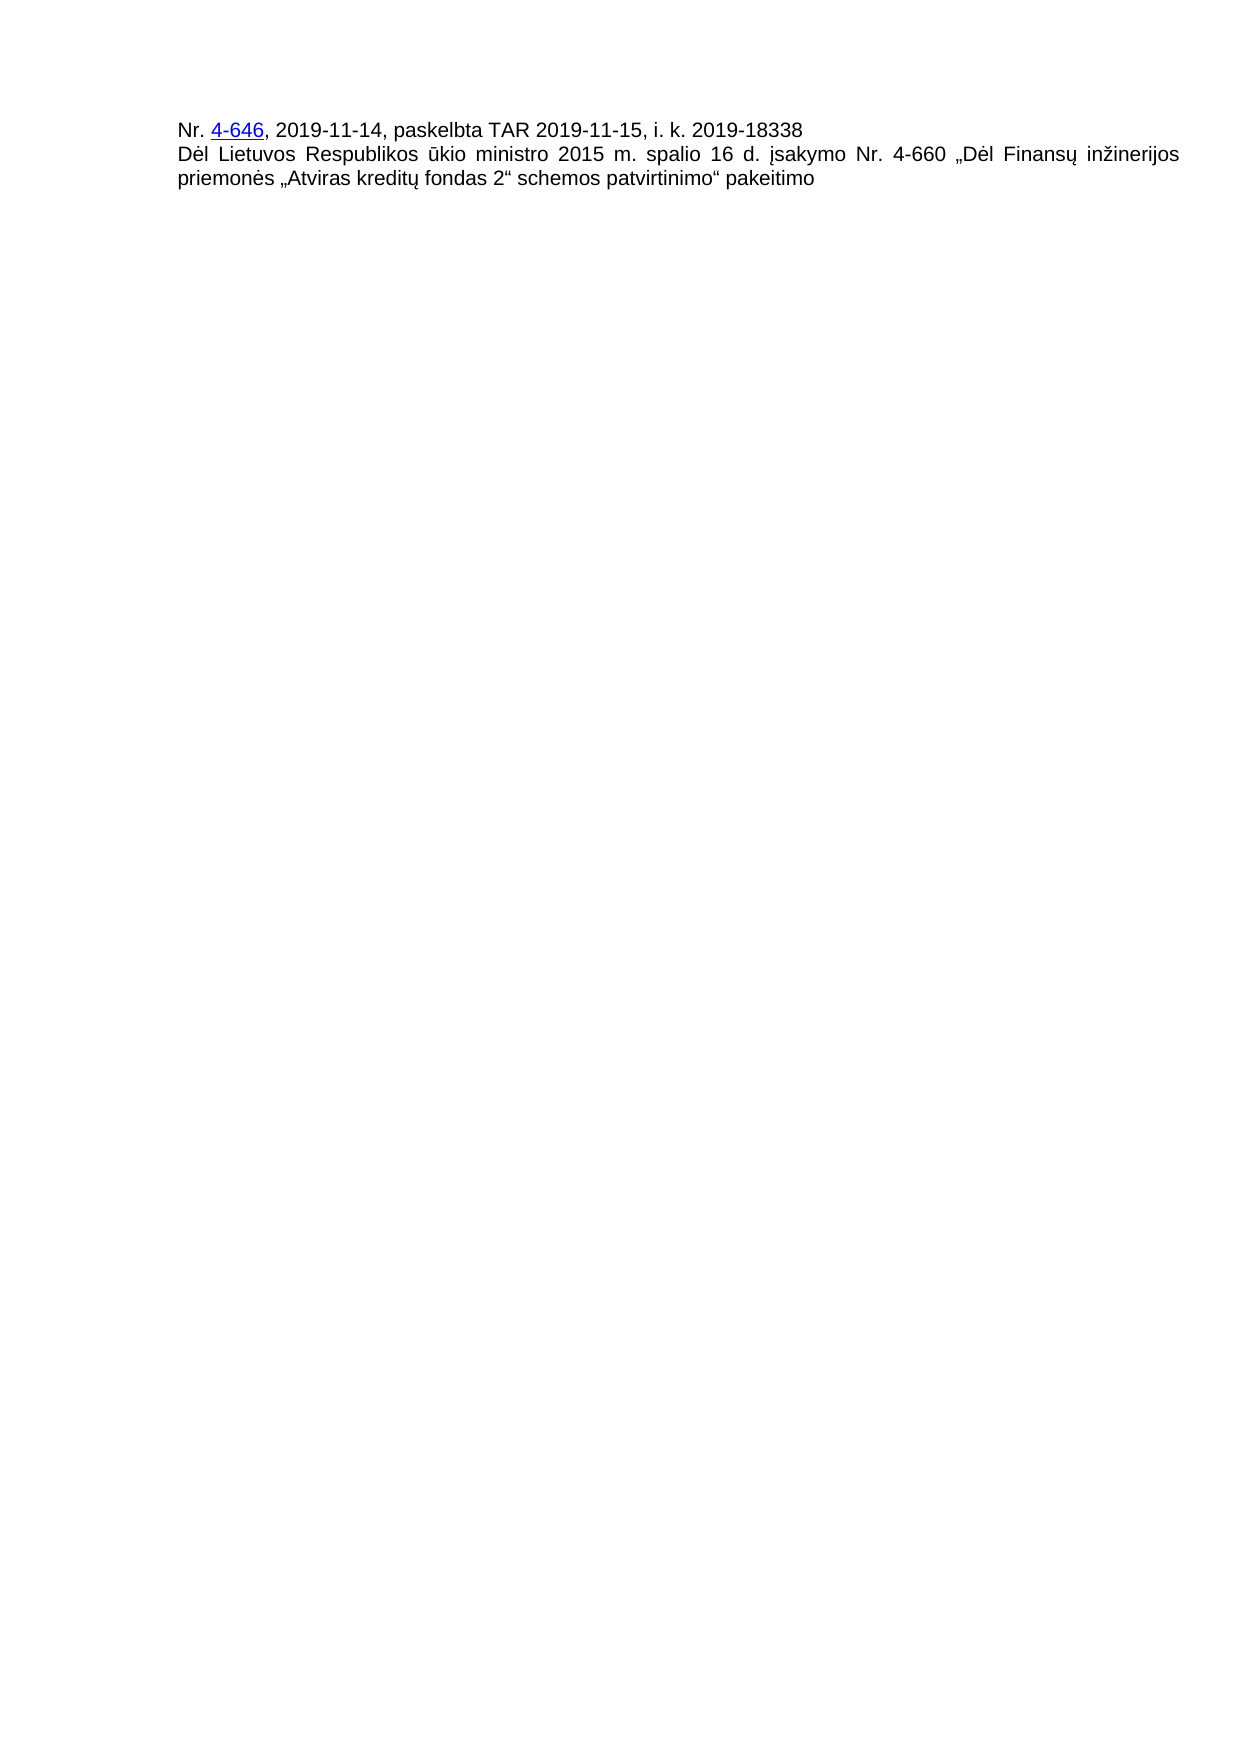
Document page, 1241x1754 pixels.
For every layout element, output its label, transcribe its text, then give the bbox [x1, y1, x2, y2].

text Dėl Lietuvos Respublikos ūkio ministro 2015 m. spalio 16 d. įsakymo Nr. 4-660 „Dėl Finansų inžinerijos priemonės „Atviras kreditų fondas 2“ schemos patvirtinimo“ pakeitimo [177, 142, 1181, 190]
text Nr. 4-646, 2019-11-14, paskelbta TAR 2019-11-15, i. k. 2019-18338 [177, 118, 1181, 142]
